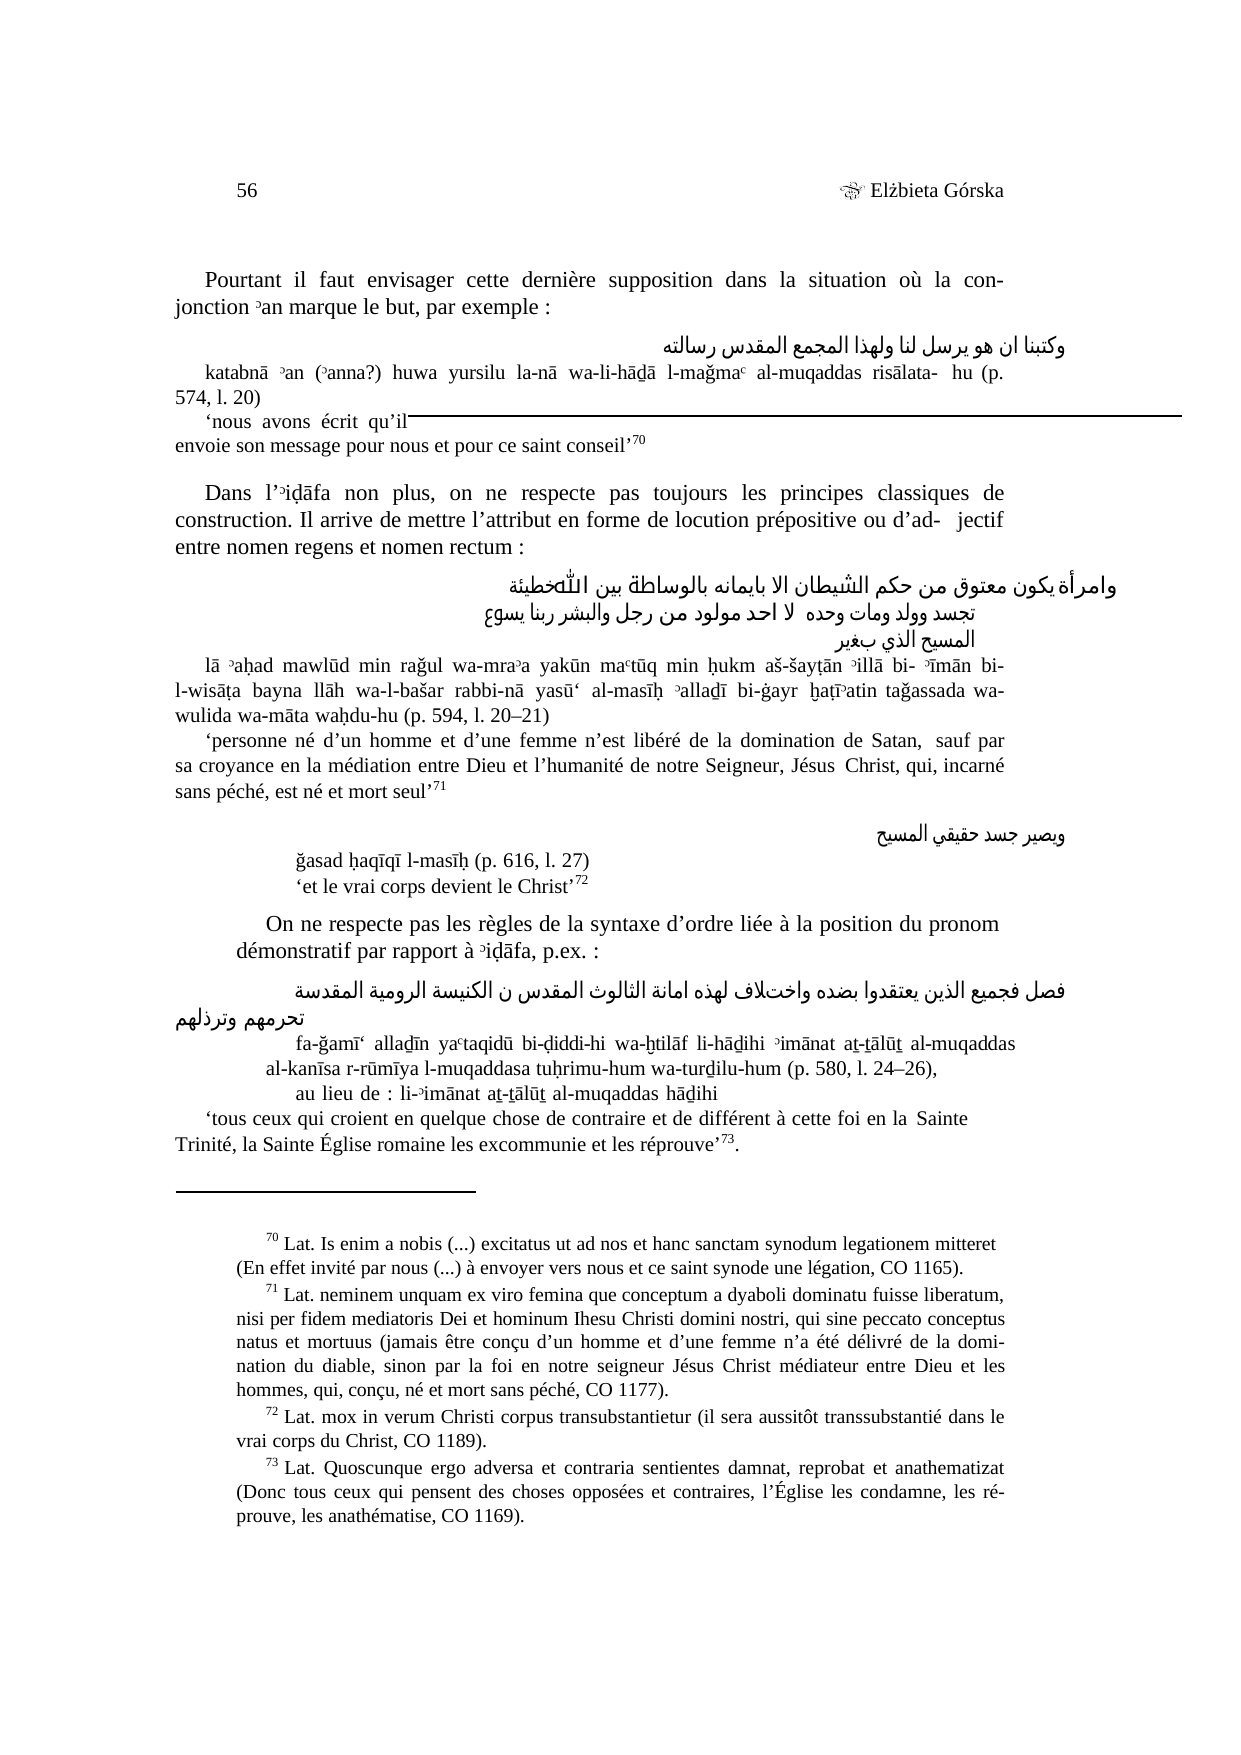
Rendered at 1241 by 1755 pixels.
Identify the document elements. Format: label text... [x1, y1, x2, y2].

text fa-ğamī‘ allaḏīn yaᶜtaqidū bi-ḍiddi-hi wa-ḫtilāf li-hāḏihi ᵓimānat aṯ-ṯālūṯ al-muqaddas [295, 1031, 1066, 1055]
text ‘tous ceux qui croient en quelque chose de contraire et de différent à cette foi en la Sainte Trinité, la Sainte Église romaine les excommunie et les réprouve’73. [175, 1106, 1005, 1156]
text 70 Lat. Is enim a nobis (...) excitatus ut ad nos et hanc sanctam synodum legationem mitteret [266, 1230, 1066, 1254]
text فصل فجميع الذين يعتقدوا بضده واختﻼف لهذه امانة الثالوث المقدس ن الكنيسة الرومية المقدسة [236, 977, 1066, 1003]
subtitle ويصير جسد حقيقي المسيح [774, 820, 1066, 847]
subtitle Dans l’ᵓiḍāfa non plus, on ne respecte pas toujours les principes classiques de construction. Il arrive de mettre l’attribut en forme de locution prépositive ou d’ad- jectif entre nomen regens et nomen rectum : [175, 479, 1004, 559]
subtitle Pourtant il faut envisager cette dernière supposition dans la situation où la con- jonction ᵓan marque le but, par exemple : [175, 266, 1005, 319]
text ‘nous avons écrit qu’il envoie son message pour nous et pour ce saint conseil’70 [175, 409, 1066, 457]
text lā ᵓaḥad mawlūd min raǧul wa-mraᵓa yakūn maᶜtūq min ḥukm aš-šayṭān ᵓillā bi- ᵓīmān bi-l-wisāṭa bayna llāh wa-l-bašar rabbi-nā yasū‘ al-masīḥ ᵓallaḏī bi-ġayr ḫaṭīᵓatin taǧassada wa-wulida wa-māta waḥdu-hu (p. 594, l. 20‒21) [175, 653, 1005, 727]
text وكتبنا ان هو يرسل لنا ولهذا المجمع المقدس رسالته [593, 332, 1066, 359]
text ‘personne né d’un homme et d’une femme n’est libéré de la domination de Satan, sauf par sa croyance en la médiation entre Dieu et l’humanité de notre Seigneur, Jésus Christ, qui, incarné sans péché, est né et mort seul’71 [175, 728, 1005, 803]
text وامرأة يكون معتوق من حكم الشيطان اﻻ بايمانه بالوساطة بين ﷲ خطيئة تجسد وولد ومات وحده ﻻ احد مولود من رجل والبشر ربنا يسوع المسيح الذي بﻐير [476, 572, 1117, 653]
text ğasad ḥaqīqī l-masīḥ (p. 616, l. 27) ‘et le vrai corps devient le Christ’72 [295, 847, 593, 898]
text 73 Lat. Quoscunque ergo adversa et contraria sentientes damnat, reprobat et anathematizat (Donc tous ceux qui pensent des choses opposées et contraires, l’Église les condamne, les ré- prouve, les anathématise, CO 1169). [236, 1454, 1005, 1526]
text 72 Lat. mox in verum Christi corpus transubstantietur (il sera aussitôt transsubstantié dans le vrai corps du Christ, CO 1189). [236, 1403, 1005, 1452]
text katabnā ᵓan (ᵓanna?) huwa yursilu la-nā wa-li-hāḏā l-maǧmaᶜ al-muqaddas risālata- hu (p. 574, l. 20) [175, 359, 1004, 409]
text On ne respecte pas les règles de la syntaxe d’ordre liée à la position du pronom démonstratif par rapport à ᵓiḍāfa, p.ex. : [236, 910, 1005, 964]
text (En effet invité par nous (...) à envoyer vers nous et ce saint synode une légation, CO 1165). [236, 1256, 1004, 1278]
text al-kanīsa r-rūmīya l-muqaddasa tuḥrimu-hum wa-turḏilu-hum (p. 580, l. 24‒26), au lieu de : li-ᵓimānat aṯ-ṯālūṯ al-muqaddas hāḏihi [266, 1056, 954, 1105]
text تحرمهم وترذلهم [175, 1004, 1005, 1030]
text 71 Lat. neminem unquam ex viro femina que conceptum a dyaboli dominatu fuisse liberatum, nisi per fidem mediatoris Dei et hominum Ihesu Christi domini nostri, qui sine peccato conceptus natus et mortuus (jamais être conçu d’un homme et d’une femme n’a été délivré de la domi- nation du diable, sinon par la foi en notre seigneur Jésus Christ médiateur entre Dieu et les hommes, qui, conçu, né et mort sans péché, CO 1177). [236, 1281, 1005, 1401]
